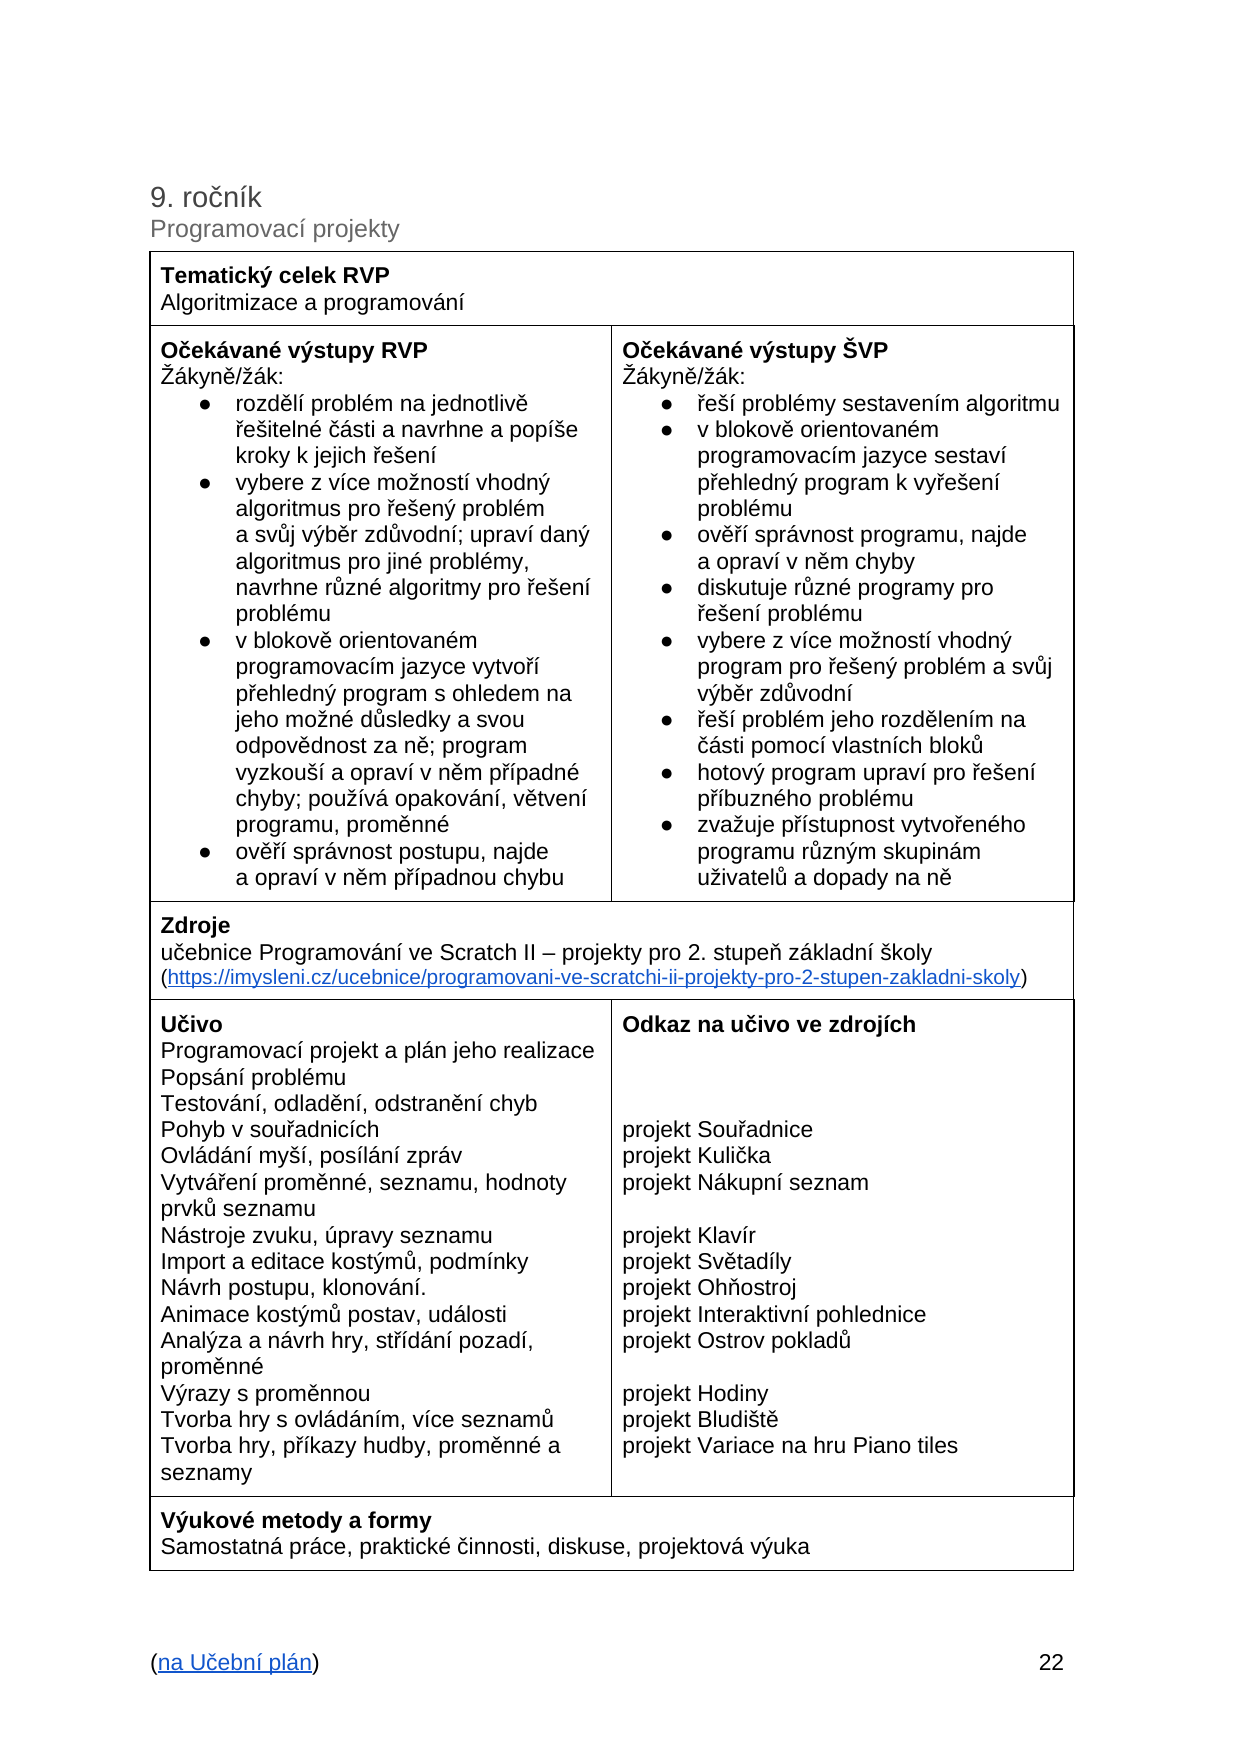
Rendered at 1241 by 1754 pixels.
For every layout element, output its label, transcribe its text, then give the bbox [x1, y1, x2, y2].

table_header Tematický celek RVP Algoritmizace a programování [151, 252, 1073, 325]
table_cell Očekávané výstupy ŠVP Žákyně/žák: řeší problémy sestavením algoritmu v blokově orientovaném programovacím jazyce sestaví přehledný program k vyřešení problému ověří správnost programu, najde a opraví v něm chyby diskutuje různé programy pro řešení problému vybere z více možností vhodný program pro řešený problém a svůj výběr zdůvodní řeší problém jeho rozdělením na části pomocí vlastních bloků hotový program upraví pro řešení příbuzného problému zvažuje přístupnost vytvořeného programu různým skupinám uživatelů a dopady na ně [612, 326, 1073, 901]
table_cell Výukové metody a formy Samostatná práce, praktické činnosti, diskuse, projektová výuka [151, 1497, 1073, 1570]
subtitle 9. ročník [150, 180, 1065, 214]
table_cell Odkaz na učivo ve zdrojích projekt Souřadnice projekt Kulička projekt Nákupní seznam projekt Klavír projekt Světadíly projekt Ohňostroj projekt Interaktivní pohlednice projekt Ostrov pokladů projekt Hodiny projekt Bludiště projekt Variace na hru Piano tiles [612, 1000, 1073, 1496]
table_cell Zdroje učebnice Programování ve Scratch II – projekty pro 2. stupeň základní školy (https://imysleni.cz/ucebnice/programovani-ve-scratchi-ii-projekty-pro-2-stupen-zakladni-skoly) [151, 902, 1073, 999]
table_cell Učivo Programovací projekt a plán jeho realizace Popsání problému Testování, odladění, odstranění chyb Pohyb v souřadnicích Ovládání myší, posílání zpráv Vytváření proměnné, seznamu, hodnoty prvků seznamu Nástroje zvuku, úpravy seznamu Import a editace kostýmů, podmínky Návrh postupu, klonování. Animace kostýmů postav, události Analýza a návrh hry, střídání pozadí, proměnné Výrazy s proměnnou Tvorba hry s ovládáním, více seznamů Tvorba hry, příkazy hudby, proměnné a seznamy [151, 1000, 611, 1496]
table_cell Očekávané výstupy RVP Žákyně/žák: rozdělí problém na jednotlivě řešitelné části a navrhne a popíše kroky k jejich řešení vybere z více možností vhodný algoritmus pro řešený problém a svůj výběr zdůvodní; upraví daný algoritmus pro jiné problémy, navrhne různé algoritmy pro řešení problému v blokově orientovaném programovacím jazyce vytvoří přehledný program s ohledem na jeho možné důsledky a svou odpovědnost za ně; program vyzkouší a opraví v něm případné chyby; používá opakování, větvení programu, proměnné ověří správnost postupu, najde a opraví v něm případnou chybu [151, 326, 611, 901]
subtitle Programovací projekty [150, 214, 1065, 242]
